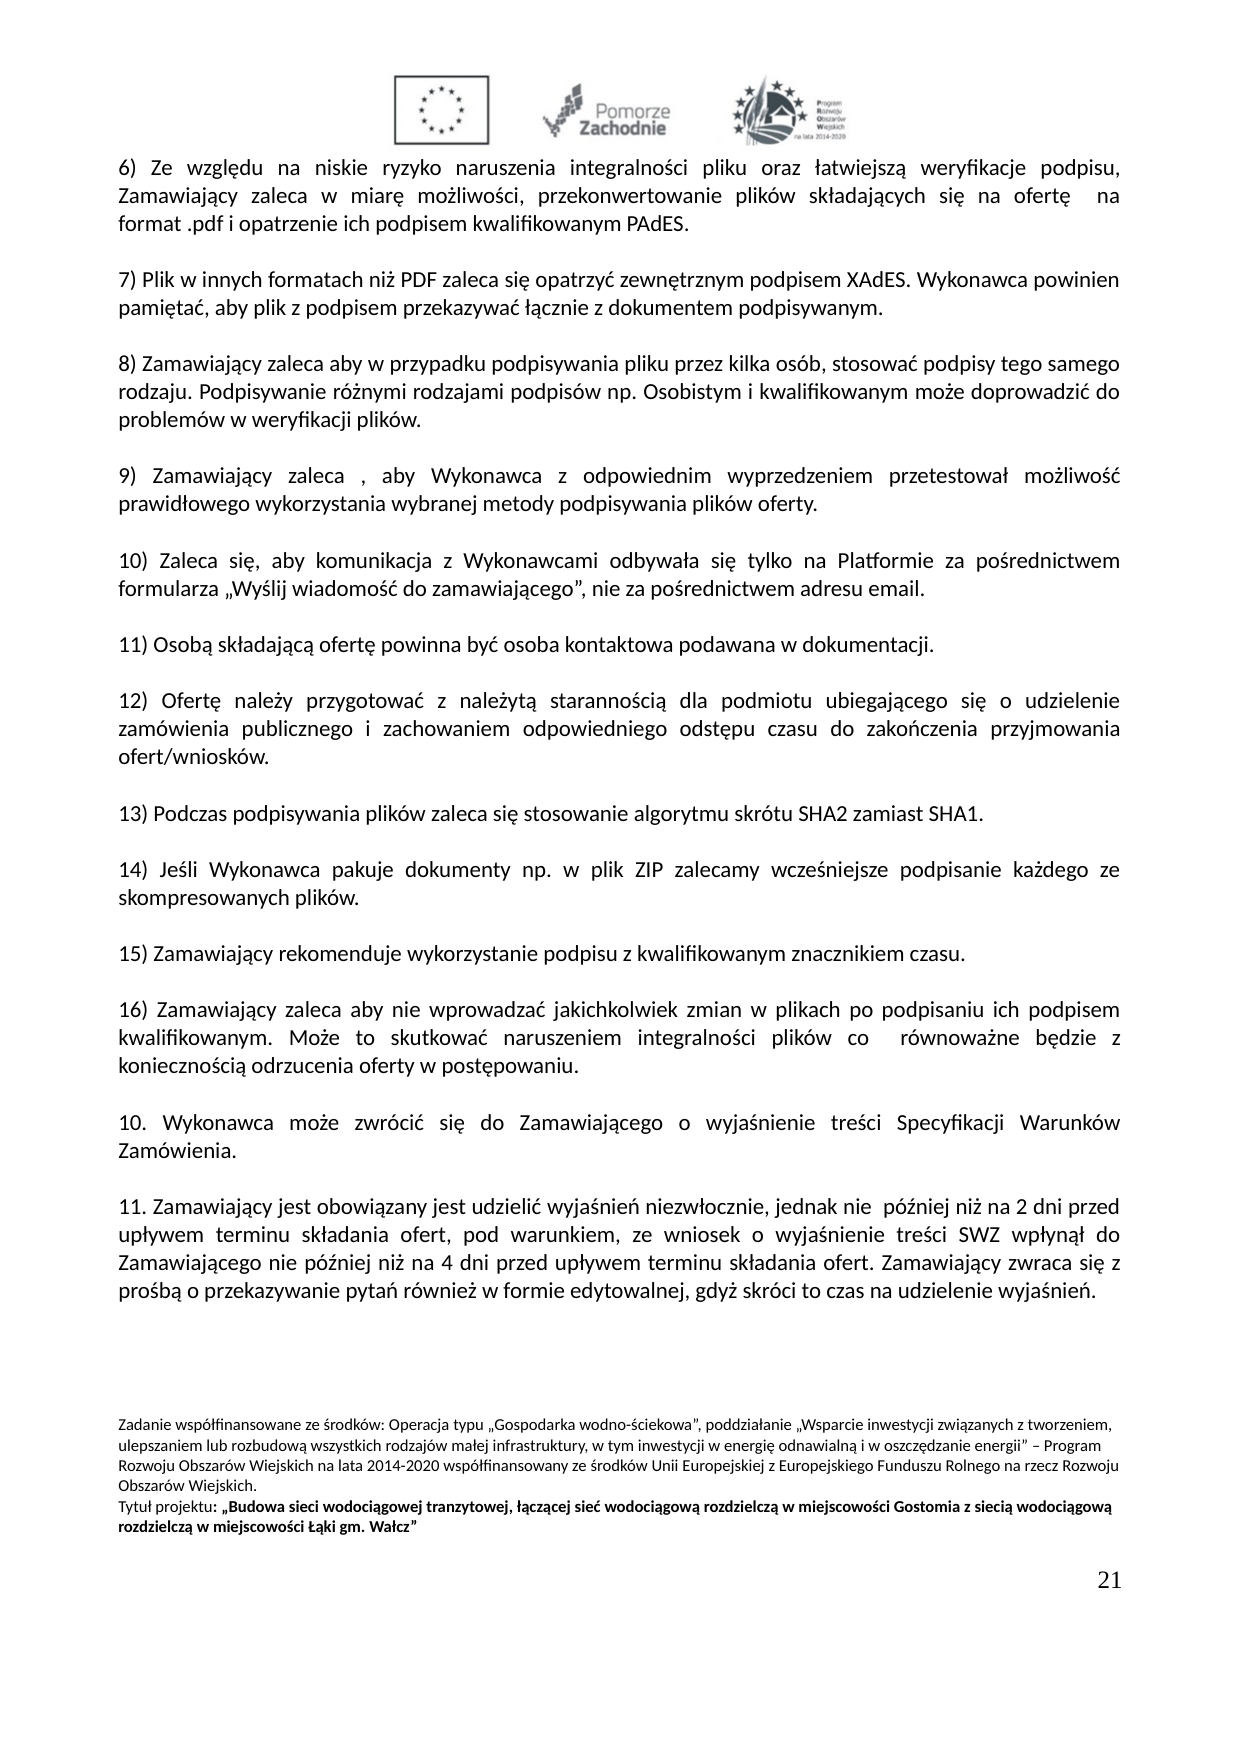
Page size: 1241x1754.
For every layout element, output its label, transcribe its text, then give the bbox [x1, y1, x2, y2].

text 12) Ofertę należy przygotować z należytą starannością dla podmiotu ubiegającego się o udzielenie zamówienia publicznego i zachowaniem odpowiedniego odstępu czasu do zakończenia przyjmowania ofert/wniosków. [118, 686, 1122, 770]
text 16) Zamawiający zaleca aby nie wprowadzać jakichkolwiek zmian w plikach po podpisaniu ich podpisem kwalifikowanym. Może to skutkować naruszeniem integralności plików co równoważne będzie z koniecznością odrzucenia oferty w postępowaniu. [118, 995, 1122, 1079]
text 10) Zaleca się, aby komunikacja z Wykonawcami odbywała się tylko na Platformie za pośrednictwem formularza „Wyślij wiadomość do zamawiającego”, nie za pośrednictwem adresu email. [118, 546, 1122, 602]
text 7) Plik w innych formatach niż PDF zaleca się opatrzyć zewnętrznym podpisem XAdES. Wykonawca powinien pamiętać, aby plik z podpisem przekazywać łącznie z dokumentem podpisywanym. [118, 265, 1122, 321]
text 8) Zamawiający zaleca aby w przypadku podpisywania pliku przez kilka osób, stosować podpisy tego samego rodzaju. Podpisywanie różnymi rodzajami podpisów np. Osobistym i kwalifikowanym może doprowadzić do problemów w weryfikacji plików. [118, 349, 1122, 433]
text 11. Zamawiający jest obowiązany jest udzielić wyjaśnień niezwłocznie, jednak nie później niż na 2 dni przed upływem terminu składania ofert, pod warunkiem, ze wniosek o wyjaśnienie treści SWZ wpłynął do Zamawiającego nie później niż na 4 dni przed upływem terminu składania ofert. Zamawiający zwraca się z prośbą o przekazywanie pytań również w formie edytowalnej, gdyż skróci to czas na udzielenie wyjaśnień. [118, 1192, 1122, 1304]
text 10. Wykonawca może zwrócić się do Zamawiającego o wyjaśnienie treści Specyfikacji Warunków Zamówienia. [118, 1108, 1122, 1164]
text 13) Podczas podpisywania plików zaleca się stosowanie algorytmu skrótu SHA2 zamiast SHA1. [118, 799, 1122, 827]
text 11) Osobą składającą ofertę powinna być osoba kontaktowa podawana w dokumentacji. [118, 630, 1122, 658]
text 14) Jeśli Wykonawca pakuje dokumenty np. w plik ZIP zalecamy wcześniejsze podpisanie każdego ze skompresowanych plików. [118, 855, 1122, 911]
text 6) Ze względu na niskie ryzyko naruszenia integralności pliku oraz łatwiejszą weryfikacje podpisu, Zamawiający zaleca w miarę możliwości, przekonwertowanie plików składających się na ofertę na format .pdf i opatrzenie ich podpisem kwalifikowanym PAdES. [118, 153, 1122, 237]
text 9) Zamawiający zaleca , aby Wykonawca z odpowiednim wyprzedzeniem przetestował możliwość prawidłowego wykorzystania wybranej metody podpisywania plików oferty. [118, 462, 1122, 518]
text 15) Zamawiający rekomenduje wykorzystanie podpisu z kwalifikowanym znacznikiem czasu. [118, 939, 1122, 967]
